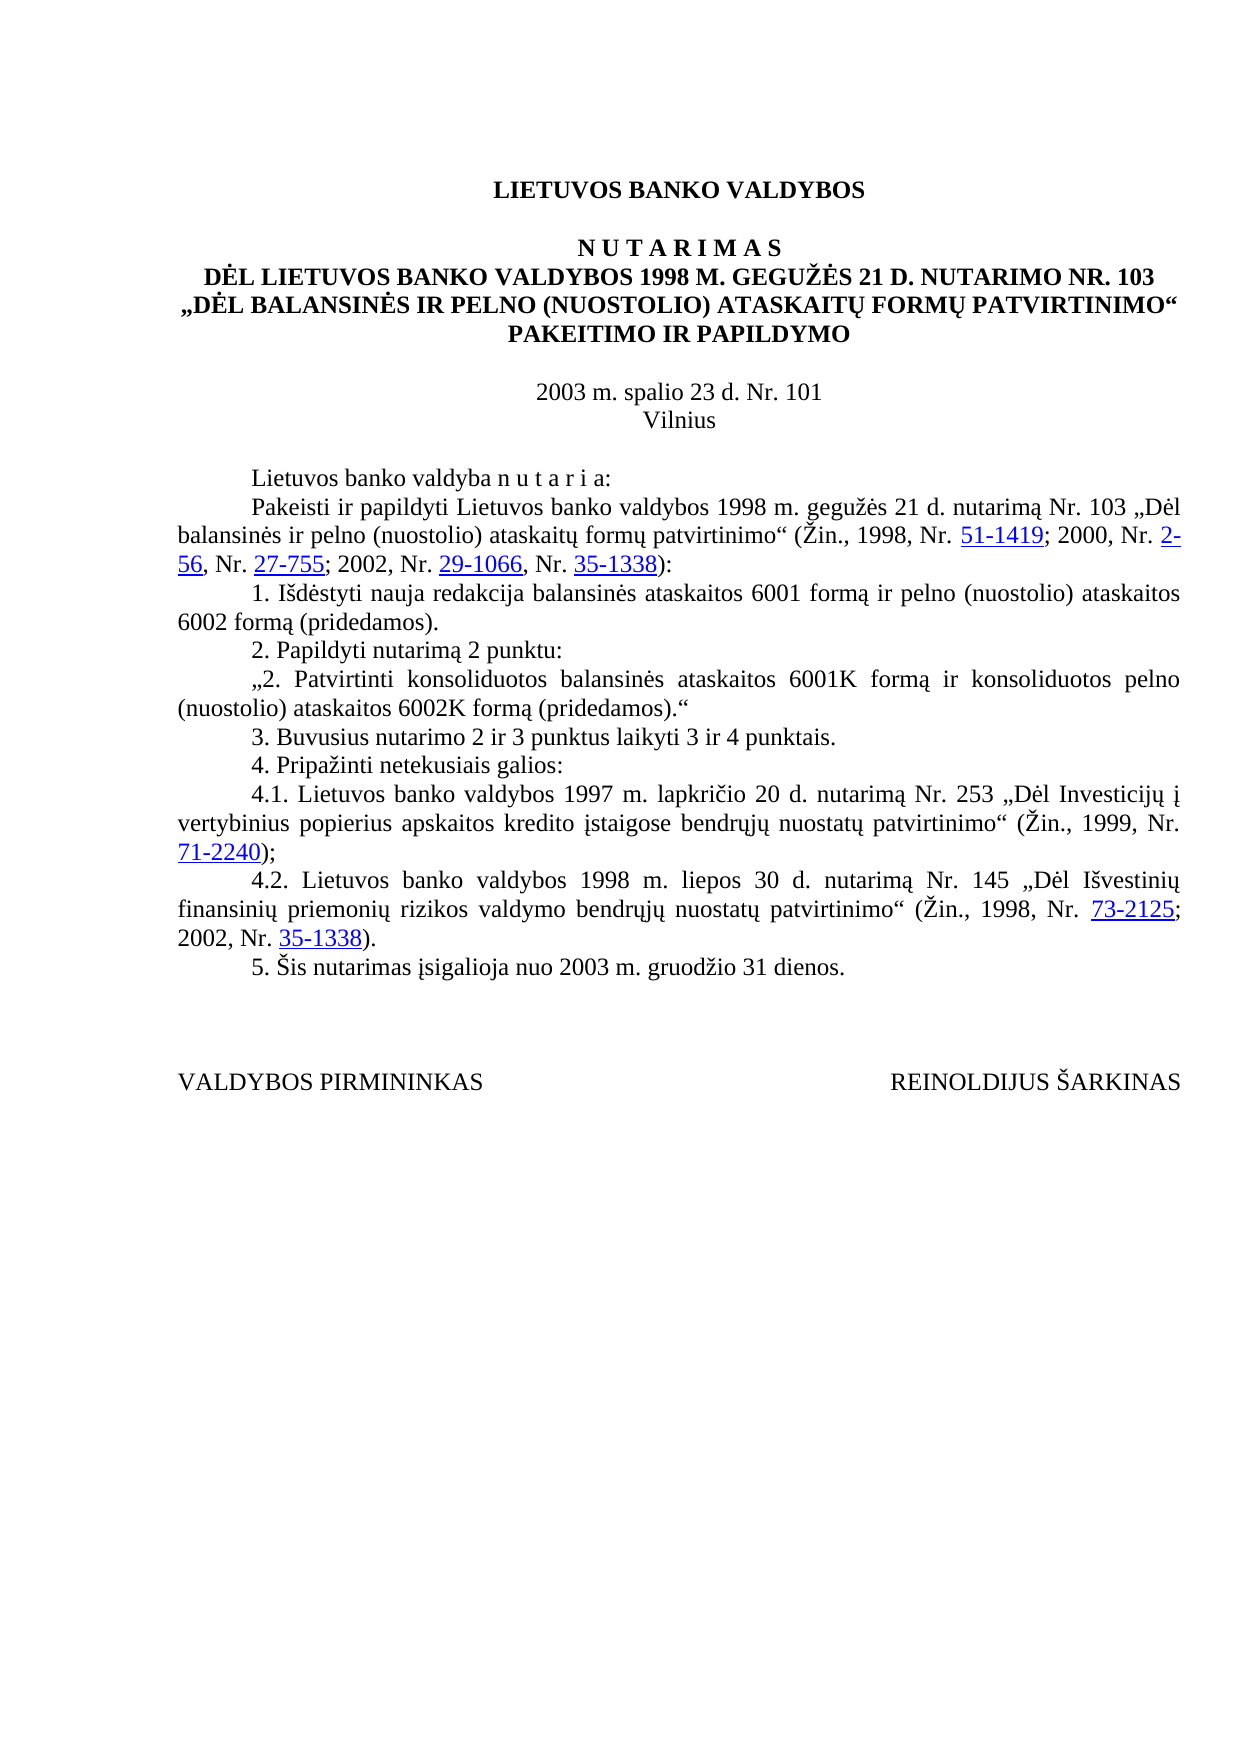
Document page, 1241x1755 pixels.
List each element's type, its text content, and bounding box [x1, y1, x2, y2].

text 3. Buvusius nutarimo 2 ir 3 punktus laikyti 3 ir 4 punktais. [177, 722, 1181, 751]
text LIETUVOS BANKO VALDYBOS [177, 176, 1181, 204]
text 4.2. Lietuvos banko valdybos 1998 m. liepos 30 d. nutarimą Nr. 145 „Dėl Išvestinių finansinių priemonių rizikos valdymo bendrųjų nuostatų patvirtinimo“ (Žin., 1998, Nr. 73-2125; 2002, Nr. 35-1338). [177, 866, 1181, 952]
text 2. Papildyti nutarimą 2 punktu: [177, 636, 1181, 664]
text DĖL LIETUVOS BANKO VALDYBOS 1998 M. GEGUŽĖS 21 D. NUTARIMO NR. 103 „DĖL BALANSINĖS IR PELNO (NUOSTOLIO) ATASKAITŲ FORMŲ PATVIRTINIMO“ PAKEITIMO IR PAPILDYMO [177, 262, 1181, 348]
text 5. Šis nutarimas įsigalioja nuo 2003 m. gruodžio 31 dienos. [177, 952, 1181, 981]
text Vilnius [177, 406, 1181, 434]
text 1. Išdėstyti nauja redakcija balansinės ataskaitos 6001 formą ir pelno (nuostolio) ataskaitos 6002 formą (pridedamos). [177, 578, 1181, 636]
text 2003 m. spalio 23 d. Nr. 101 [177, 377, 1181, 406]
text N U T A R I M A S [177, 233, 1181, 262]
text „2. Patvirtinti konsoliduotos balansinės ataskaitos 6001K formą ir konsoliduotos pelno (nuostolio) ataskaitos 6002K formą (pridedamos).“ [177, 664, 1181, 722]
text Lietuvos banko valdyba nutaria: [177, 463, 1181, 492]
text Pakeisti ir papildyti Lietuvos banko valdybos 1998 m. gegužės 21 d. nutarimą Nr. 103 „Dėl balansinės ir pelno (nuostolio) ataskaitų formų patvirtinimo“ (Žin., 1998, Nr. 51-1419; 2000, Nr. 2-56, Nr. 27-755; 2002, Nr. 29-1066, Nr. 35-1338): [177, 492, 1181, 578]
text 4.1. Lietuvos banko valdybos 1997 m. lapkričio 20 d. nutarimą Nr. 253 „Dėl Investicijų į vertybinius popierius apskaitos kredito įstaigose bendrųjų nuostatų patvirtinimo“ (Žin., 1999, Nr. 71-2240); [177, 779, 1181, 866]
text 4. Pripažinti netekusiais galios: [177, 751, 1181, 779]
text VALDYBOS PIRMININKAS REINOLDIJUS ŠARKINAS [177, 1067, 1181, 1096]
